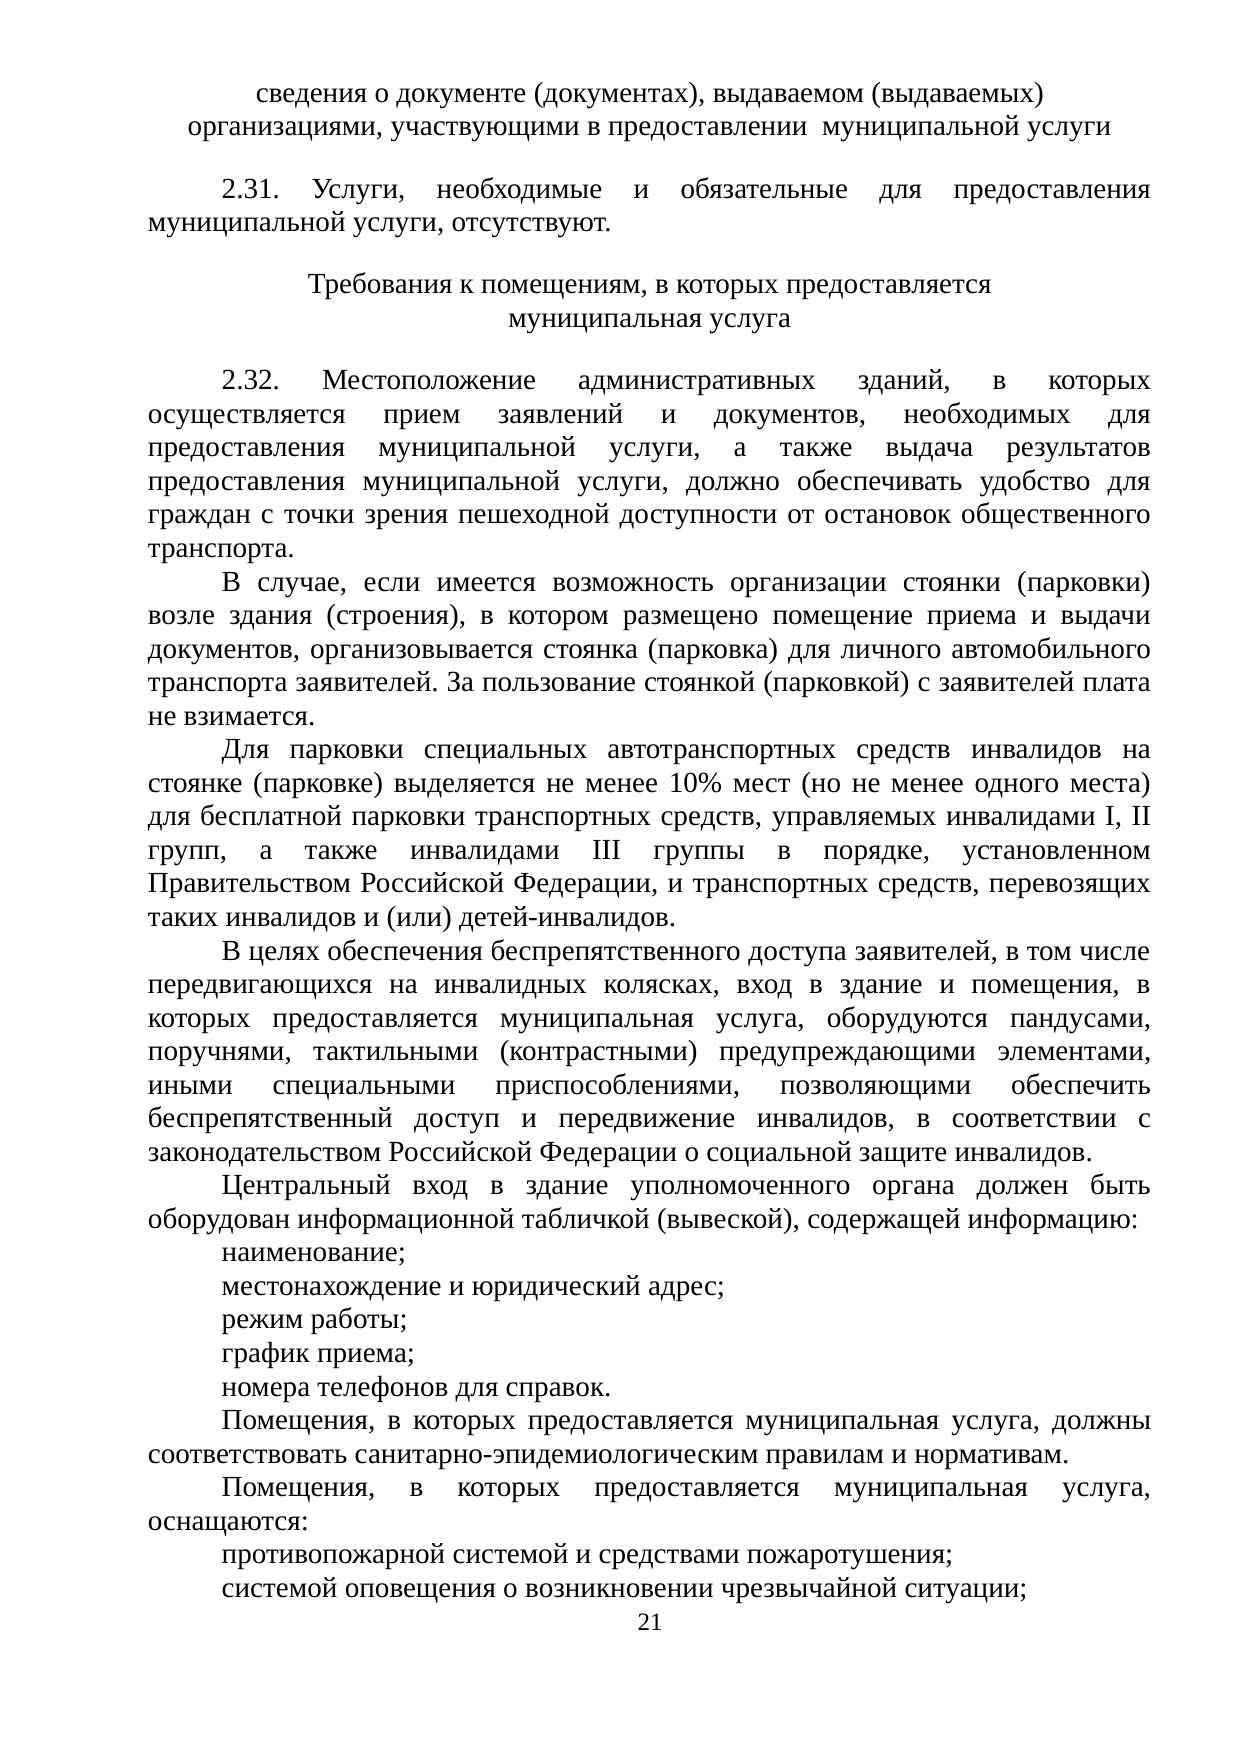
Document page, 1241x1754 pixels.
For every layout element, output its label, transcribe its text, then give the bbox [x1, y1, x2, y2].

text системой оповещения о возникновении чрезвычайной ситуации; [148, 1570, 1152, 1603]
text 2.31. Услуги, необходимые и обязательные для предоставления муниципальной услуги, отсутствуют. [148, 171, 1152, 238]
text В целях обеспечения беспрепятственного доступа заявителей, в том числе передвигающихся на инвалидных колясках, вход в здание и помещения, в которых предоставляется муниципальная услуга, оборудуются пандусами, поручнями, тактильными (контрастными) предупреждающими элементами, иными специальными приспособлениями, позволяющими обеспечить беспрепятственный доступ и передвижение инвалидов, в соответствии с законодательством Российской Федерации о социальной защите инвалидов. [148, 933, 1152, 1167]
text Требования к помещениям, в которых предоставляется [148, 267, 1152, 300]
text график приема; [148, 1335, 1152, 1369]
text местонахождение и юридический адрес; [148, 1268, 1152, 1302]
text номера телефонов для справок. [148, 1369, 1152, 1402]
text Помещения, в которых предоставляется муниципальная услуга, оснащаются: [148, 1469, 1152, 1536]
text Центральный вход в здание уполномоченного органа должен быть оборудован информационной табличкой (вывеской), содержащей информацию: [148, 1167, 1152, 1234]
text сведения о документе (документах), выдаваемом (выдаваемых) [148, 75, 1152, 108]
text Помещения, в которых предоставляется муниципальная услуга, должны соответствовать санитарно-эпидемиологическим правилам и нормативам. [148, 1402, 1152, 1469]
text В случае, если имеется возможность организации стоянки (парковки) возле здания (строения), в котором размещено помещение приема и выдачи документов, организовывается стоянка (парковка) для личного автомобильного транспорта заявителей. За пользование стоянкой (парковкой) с заявителей плата не взимается. [148, 564, 1152, 731]
text организациями, участвующими в предоставлении муниципальной услуги [148, 108, 1152, 142]
text наименование; [148, 1234, 1152, 1268]
text режим работы; [148, 1302, 1152, 1335]
text 2.32. Местоположение административных зданий, в которых осуществляется прием заявлений и документов, необходимых для предоставления муниципальной услуги, а также выдача результатов предоставления муниципальной услуги, должно обеспечивать удобство для граждан с точки зрения пешеходной доступности от остановок общественного транспорта. [148, 362, 1152, 564]
text муниципальная услуга [148, 300, 1152, 334]
text Для парковки специальных автотранспортных средств инвалидов на стоянке (парковке) выделяется не менее 10% мест (но не менее одного места) для бесплатной парковки транспортных средств, управляемых инвалидами I, II групп, а также инвалидами III группы в порядке, установленном Правительством Российской Федерации, и транспортных средств, перевозящих таких инвалидов и (или) детей-инвалидов. [148, 731, 1152, 933]
text противопожарной системой и средствами пожаротушения; [148, 1536, 1152, 1570]
